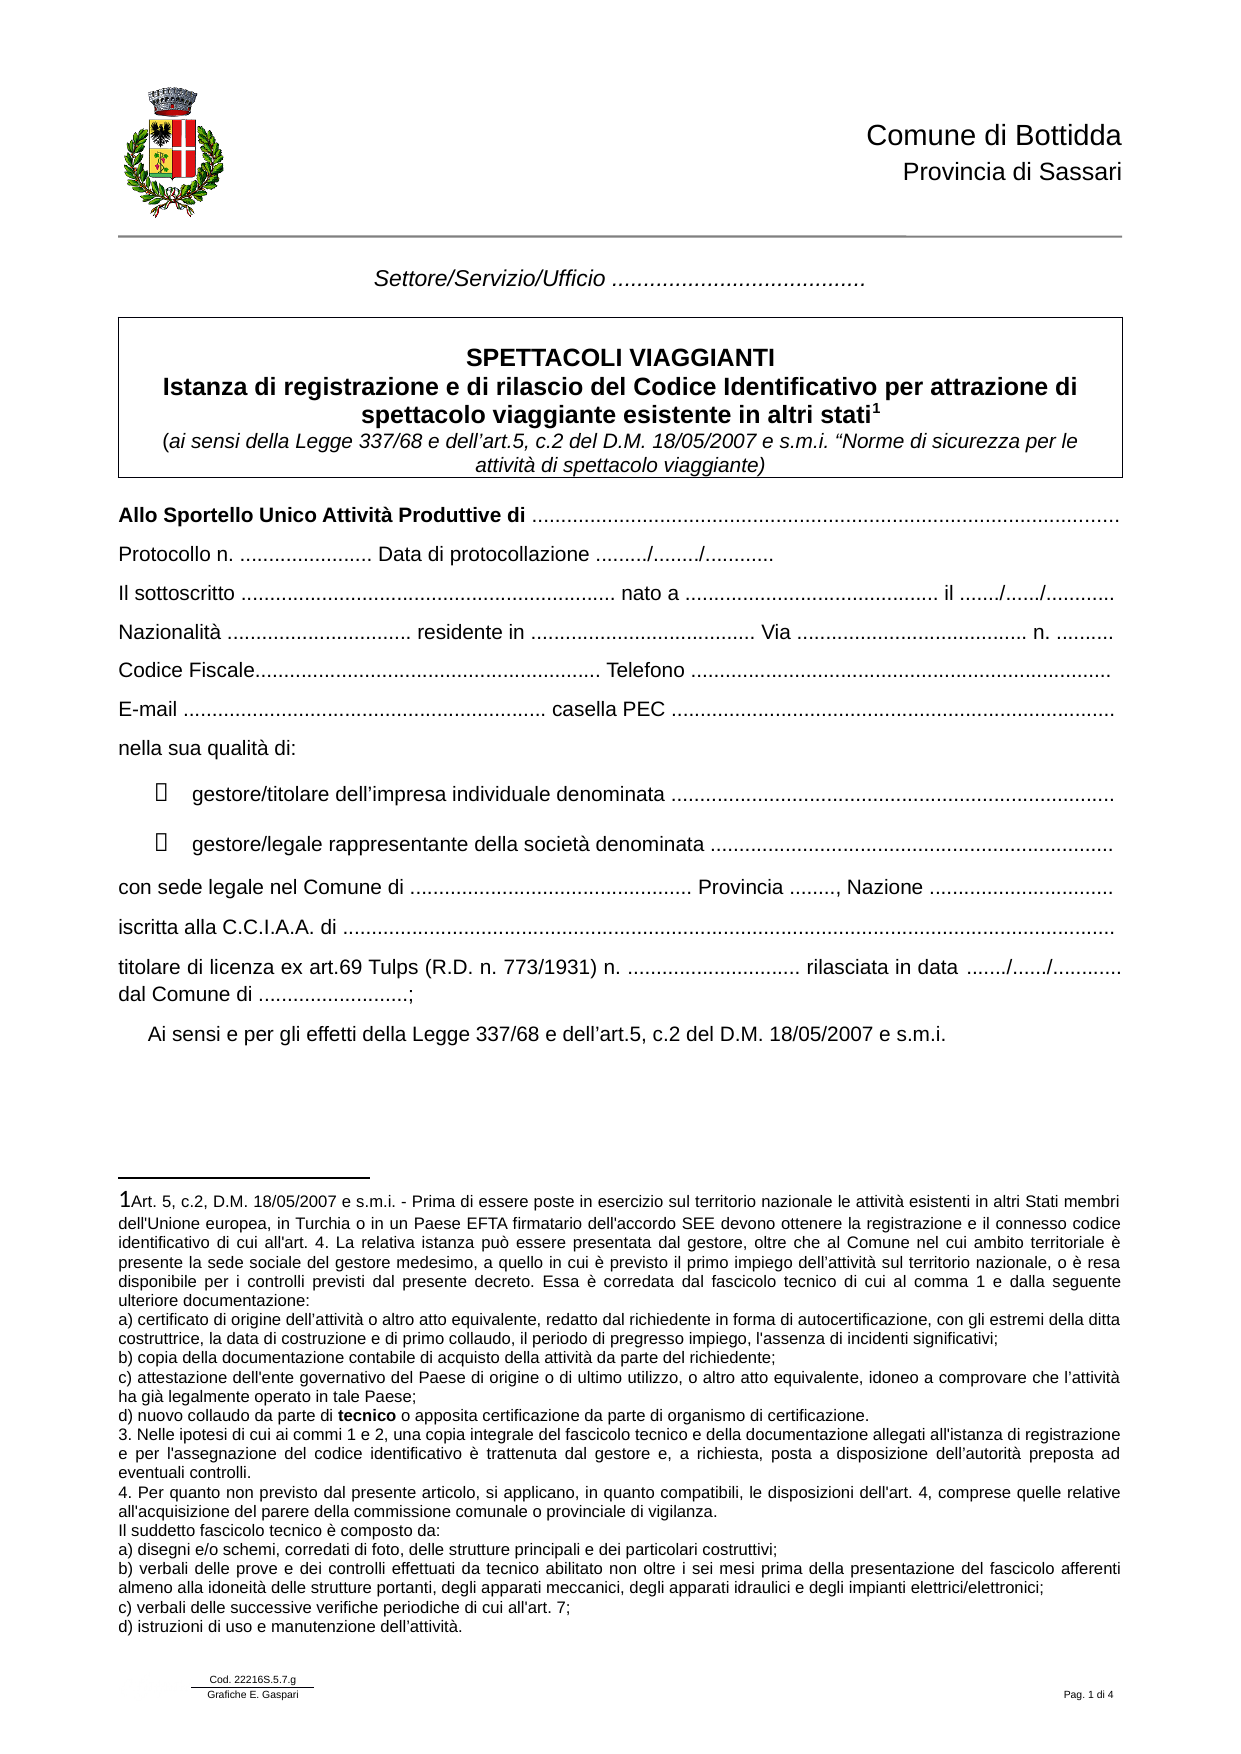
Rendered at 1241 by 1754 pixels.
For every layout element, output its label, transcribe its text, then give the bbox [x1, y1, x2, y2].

text Protocollo n. ....................... Data di protocollazione ........./......../............ [118, 542, 1122, 566]
text Codice Fiscale............................................................ Telefono ......................................................................... [118, 658, 1122, 682]
text con sede legale nel Comune di ................................................. Provincia ........, Nazione ................................ [118, 875, 1122, 899]
picture [122, 87, 224, 219]
text  gestore/titolare dell’impresa individuale denominata ............................................................................. [153, 775, 1122, 809]
text titolare di licenza ex art.69 Tulps (R.D. n. 773/1931) n. .............................. rilasciata in data ......./....../............ dal Comune di ..........................; [118, 955, 1122, 1006]
text E-mail ............................................................... casella PEC ............................................................................. [118, 697, 1122, 721]
text Comune di Bottidda [224, 118, 1122, 152]
text Nazionalità ................................ residente in ....................................... Via ........................................ n. .......... [118, 619, 1122, 643]
text Ai sensi e per gli effetti della Legge 337/68 e dell’art.5, c.2 del D.M. 18/05/2007 e s.m.i. [118, 1022, 1122, 1046]
text nella sua qualità di: [118, 736, 1122, 760]
text iscritta alla C.C.I.A.A. di ...................................................................................................................................... [118, 915, 1122, 939]
text Allo Sportello Unico Attività Produttive di [118, 503, 1122, 527]
text Settore/Servizio/Ufficio ........................................ [118, 265, 1122, 291]
table_header SPETTACOLI VIAGGIANTI Istanza di registrazione e di rilascio del Codice Identificativo per attrazione di spettacolo viaggiante esistente in altri stati (ai sensi della Legge 337/68 e dell’art.5, c.2 del D.M. 18/05/2007 e s.m.i. “Norme di sicurezza per le attività di spettacolo viaggiante) [119, 318, 1122, 477]
text Provincia di Sassari [224, 157, 1122, 185]
text Il sottoscritto ................................................................. nato a ............................................ il ......./....../............ [118, 581, 1122, 604]
text  gestore/legale rappresentante della società denominata ...................................................................... [153, 825, 1122, 859]
